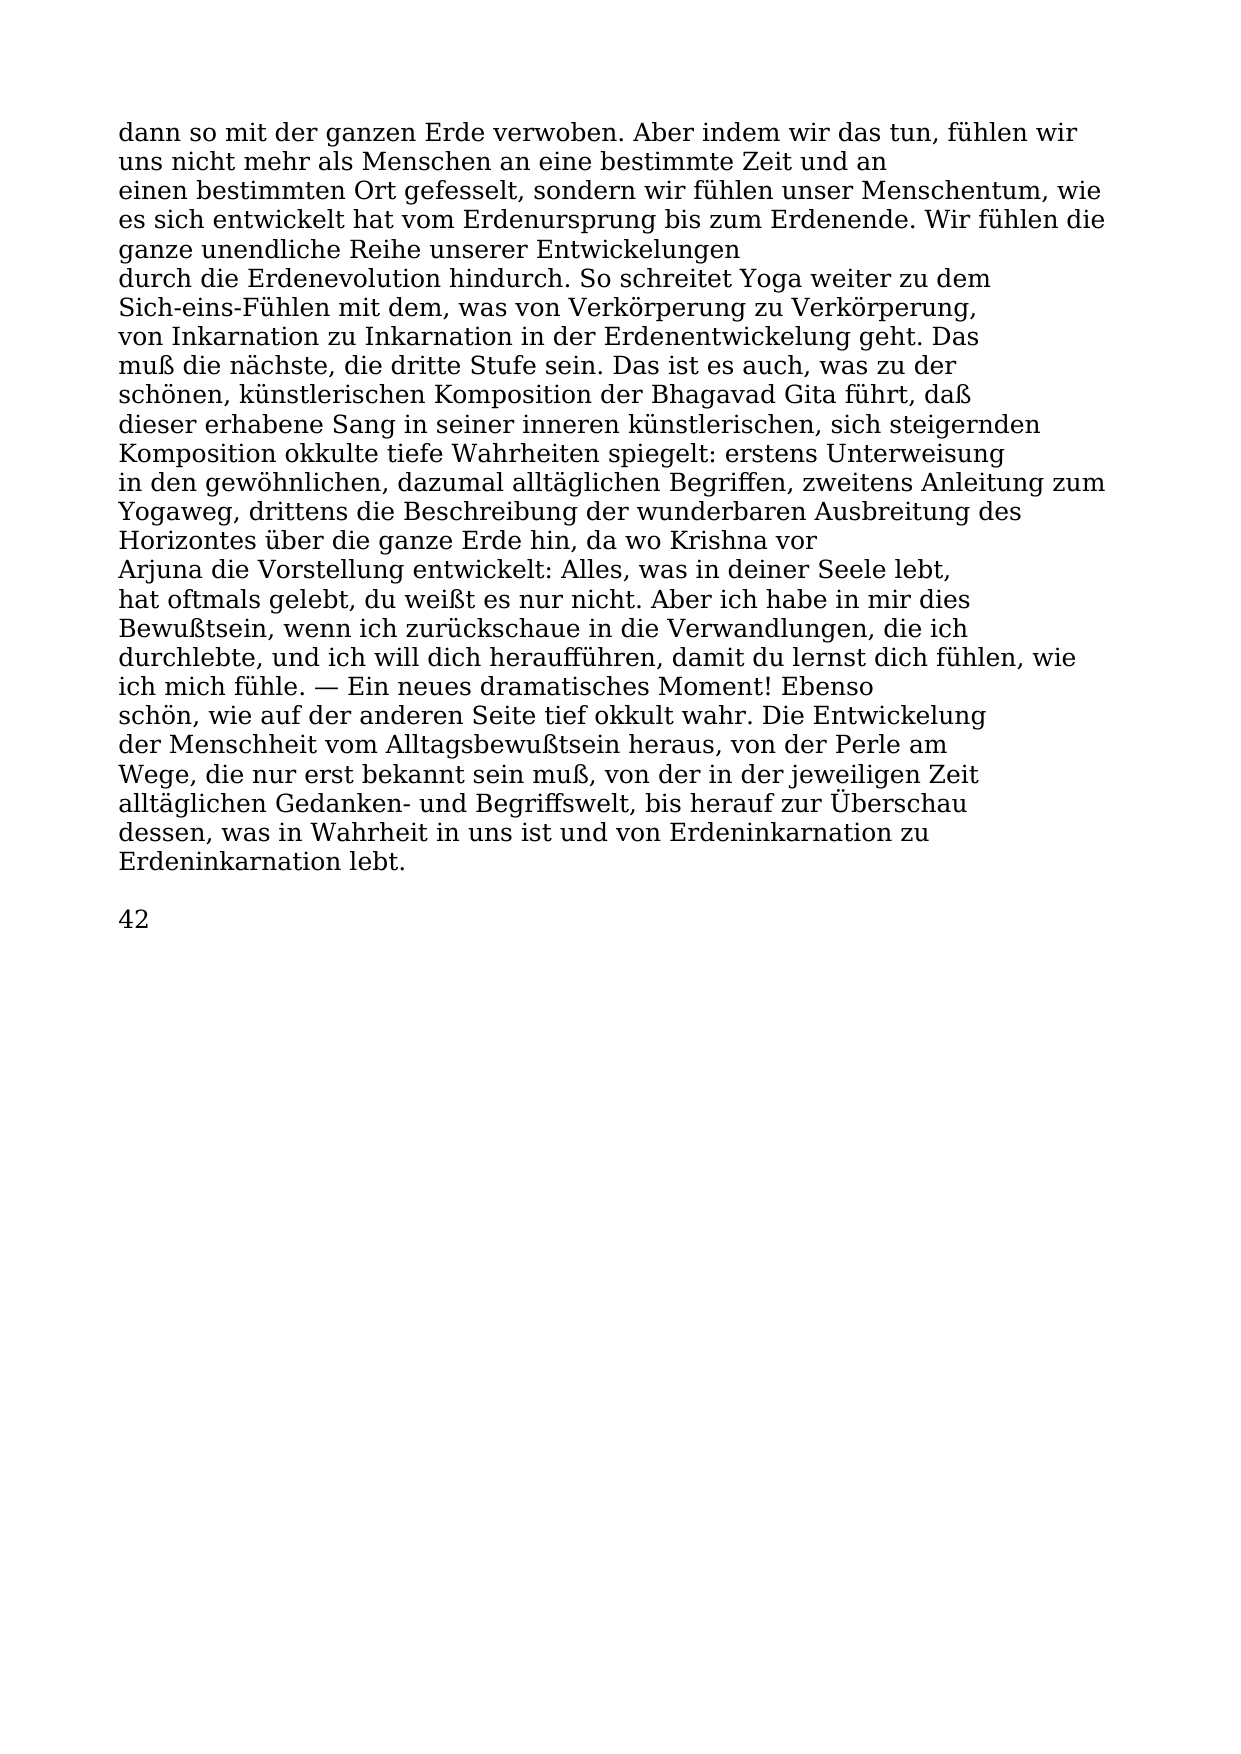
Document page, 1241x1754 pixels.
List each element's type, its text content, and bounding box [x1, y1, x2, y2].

text einen bestimmten Ort gefesselt, sondern wir fühlen unser Menschentum, wie es sich entwickelt hat vom Erdenursprung bis zum Erdenende. Wir fühlen die ganze unendliche Reihe unserer Entwickelungen [118, 176, 1122, 264]
text Erdeninkarnation lebt. [118, 847, 1122, 876]
text von Inkarnation zu Inkarnation in der Erdenentwickelung geht. Das [118, 322, 1122, 351]
text Arjuna die Vorstellung entwickelt: Alles, was in deiner Seele lebt, [118, 556, 1122, 585]
text in den gewöhnlichen, dazumal alltäglichen Begriffen, zweitens Anleitung zum Yogaweg, drittens die Beschreibung der wunderbaren Ausbreitung des Horizontes über die ganze Erde hin, da wo Krishna vor [118, 468, 1122, 556]
text Sich-eins-Fühlen mit dem, was von Verkörperung zu Verkörperung, [118, 293, 1122, 322]
text durchlebte, und ich will dich heraufführen, damit du lernst dich fühlen, wie ich mich fühle. — Ein neues dramatisches Moment! Ebenso [118, 643, 1122, 701]
text dessen, was in Wahrheit in uns ist und von Erdeninkarnation zu [118, 818, 1122, 847]
text durch die Erdenevolution hindurch. So schreitet Yoga weiter zu dem [118, 264, 1122, 293]
text Bewußtsein, wenn ich zurückschaue in die Verwandlungen, die ich [118, 614, 1122, 643]
text Wege, die nur erst bekannt sein muß, von der in der jeweiligen Zeit [118, 760, 1122, 789]
text schön, wie auf der anderen Seite tief okkult wahr. Die Entwickelung [118, 701, 1122, 731]
text 42 [118, 906, 1122, 935]
text der Menschheit vom Alltagsbewußtsein heraus, von der Perle am [118, 731, 1122, 760]
text muß die nächste, die dritte Stufe sein. Das ist es auch, was zu der [118, 351, 1122, 381]
text schönen, künstlerischen Komposition der Bhagavad Gita führt, daß [118, 381, 1122, 410]
text alltäglichen Gedanken- und Begriffswelt, bis herauf zur Überschau [118, 789, 1122, 818]
text hat oftmals gelebt, du weißt es nur nicht. Aber ich habe in mir dies [118, 585, 1122, 614]
text dieser erhabene Sang in seiner inneren künstlerischen, sich steigernden [118, 410, 1122, 439]
text Komposition okkulte tiefe Wahrheiten spiegelt: erstens Unterweisung [118, 439, 1122, 468]
text dann so mit der ganzen Erde verwoben. Aber indem wir das tun, fühlen wir uns nicht mehr als Menschen an eine bestimmte Zeit und an [118, 118, 1122, 176]
